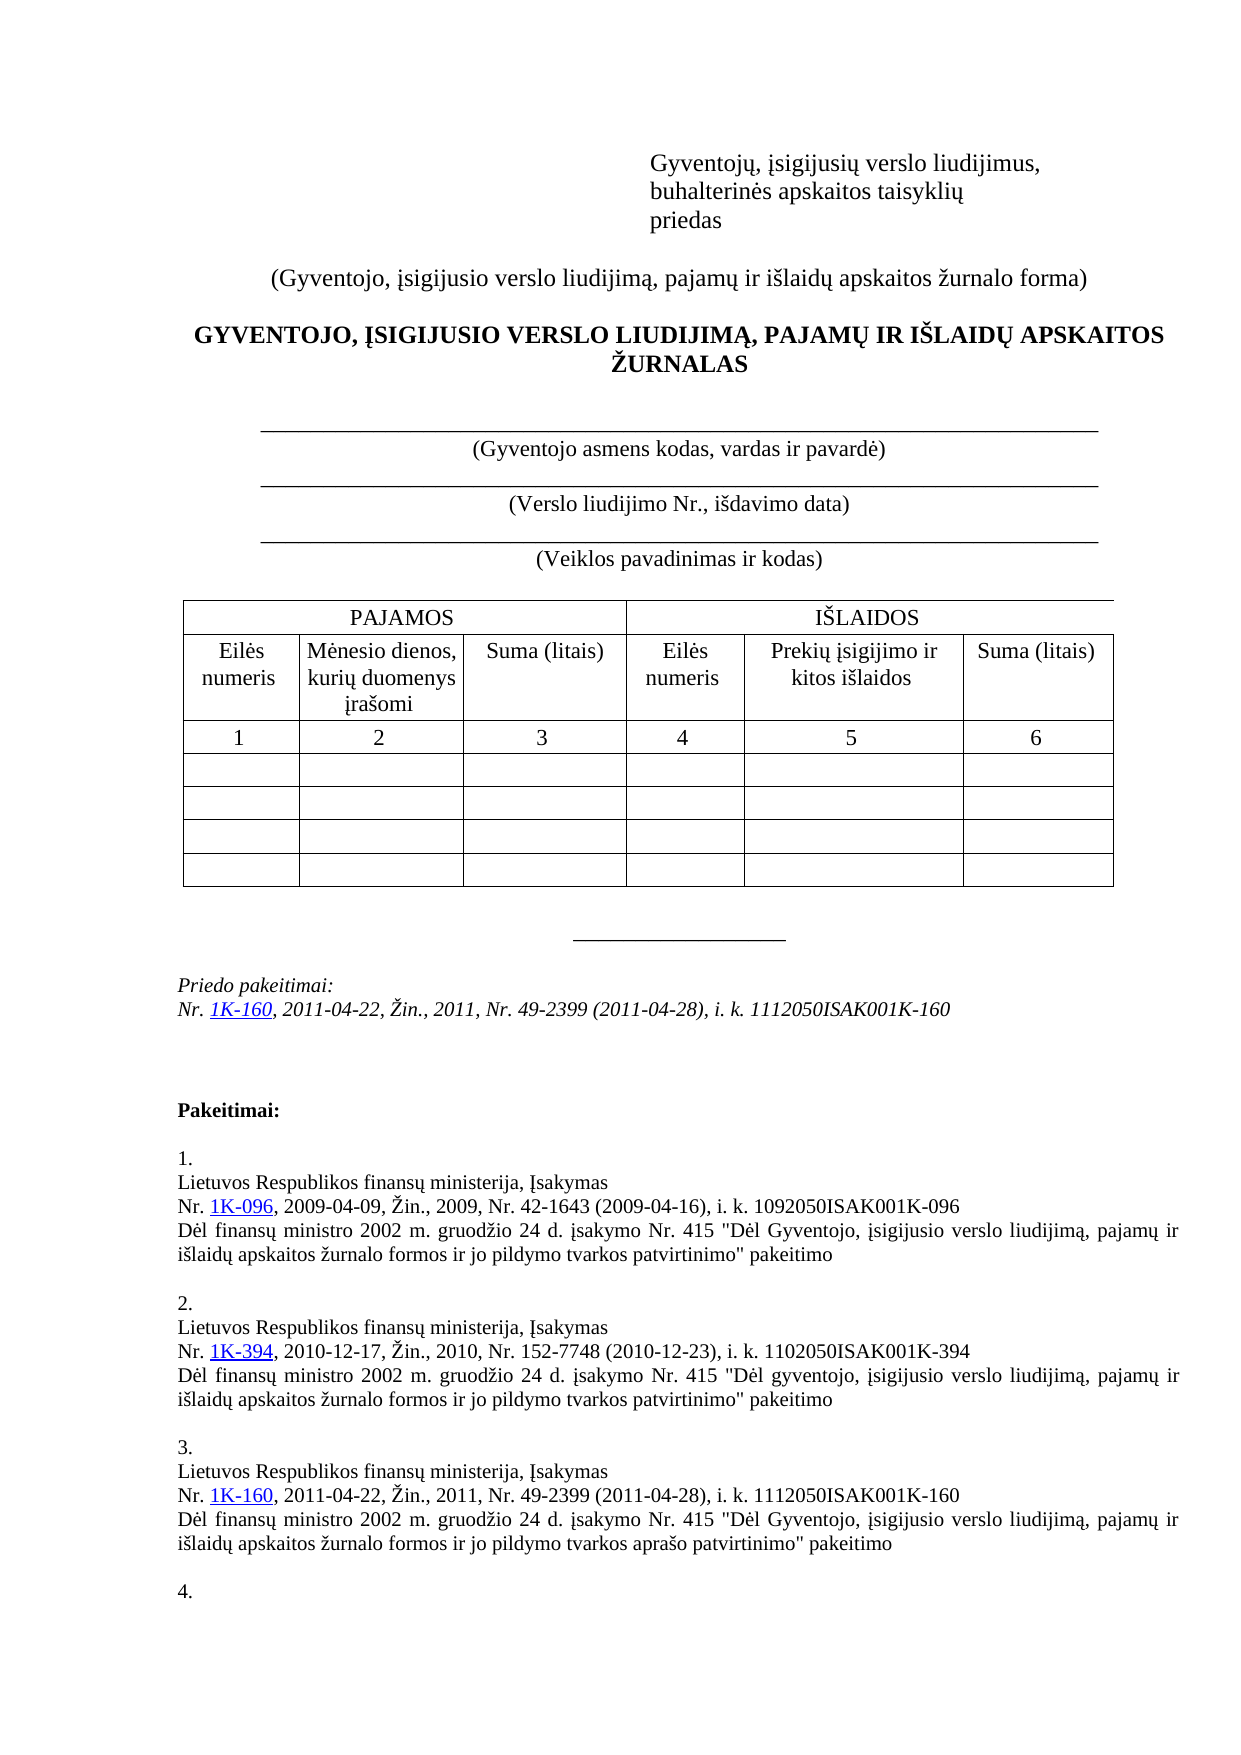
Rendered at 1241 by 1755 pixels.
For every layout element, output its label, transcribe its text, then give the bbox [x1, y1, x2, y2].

text 1. [177, 1146, 1181, 1170]
table_cell [300, 854, 463, 886]
text Lietuvos Respublikos finansų ministerija, Įsakymas [177, 1170, 1181, 1194]
text ___________________________________________________________________ [177, 461, 1181, 490]
text Nr. 1K-160, 2011-04-22, Žin., 2011, Nr. 49-2399 (2011-04-28), i. k. 1112050ISAK001K-160 [177, 997, 1181, 1021]
table_cell [745, 854, 963, 886]
table_cell Eilės numeris [627, 635, 744, 719]
text Nr. 1K-160, 2011-04-22, Žin., 2011, Nr. 49-2399 (2011-04-28), i. k. 1112050ISAK001K-160 [177, 1483, 1181, 1507]
text ___________________________________________________________________ [177, 517, 1181, 545]
table_cell [184, 754, 299, 786]
text (Gyventojo asmens kodas, vardas ir pavardė) [177, 435, 1181, 461]
table_cell [184, 820, 299, 852]
text priedas [649, 205, 1181, 234]
table_cell [464, 787, 626, 819]
table_cell [964, 854, 1113, 886]
text Gyventojų, įsigijusių verslo liudijimus, [177, 148, 1181, 176]
table_cell [745, 754, 963, 786]
text Dėl finansų ministro 2002 m. gruodžio 24 d. įsakymo Nr. 415 "Dėl Gyventojo, įsigijusio verslo liudijimą, pajamų ir išlaidų apskaitos žurnalo formos ir jo pildymo tvarkos patvirtinimo" pakeitimo [177, 1218, 1181, 1266]
text Lietuvos Respublikos finansų ministerija, Įsakymas [177, 1314, 1181, 1339]
table_cell [300, 820, 463, 852]
text Nr. 1K-394, 2010-12-17, Žin., 2010, Nr. 152-7748 (2010-12-23), i. k. 1102050ISAK001K-394 [177, 1339, 1181, 1363]
table_cell [964, 787, 1113, 819]
text GYVENTOJO, ĮSIGIJUSIO VERSLO LIUDIJIMĄ, PAJAMŲ IR IŠLAIDŲ APSKAITOS ŽURNALAS [177, 320, 1181, 378]
table_cell 4 [627, 721, 744, 753]
table_cell Suma (litais) [464, 635, 626, 719]
table_cell [464, 754, 626, 786]
table_cell [184, 787, 299, 819]
table_cell Eilės numeris [184, 635, 299, 719]
table_cell 1 [184, 721, 299, 753]
table_cell [464, 820, 626, 852]
text 2. [177, 1291, 1181, 1314]
table_cell [964, 820, 1113, 852]
text 4. [177, 1579, 1181, 1603]
table_cell Suma (litais) [964, 635, 1113, 719]
table_cell Prekių įsigijimo ir kitos išlaidos [745, 635, 963, 719]
table_cell 6 [964, 721, 1113, 753]
text Nr. 1K-096, 2009-04-09, Žin., 2009, Nr. 42-1643 (2009-04-16), i. k. 1092050ISAK001K-096 [177, 1194, 1181, 1218]
text buhalterinės apskaitos taisyklių [177, 176, 1181, 205]
table_cell [627, 787, 744, 819]
table_cell 2 [300, 721, 463, 753]
text _________________ [177, 916, 1181, 944]
table_cell [300, 754, 463, 786]
text ___________________________________________________________________ [177, 406, 1181, 435]
text Dėl finansų ministro 2002 m. gruodžio 24 d. įsakymo Nr. 415 "Dėl Gyventojo, įsigijusio verslo liudijimą, pajamų ir išlaidų apskaitos žurnalo formos ir jo pildymo tvarkos aprašo patvirtinimo" pakeitimo [177, 1507, 1181, 1555]
text (Gyventojo, įsigijusio verslo liudijimą, pajamų ir išlaidų apskaitos žurnalo forma) [177, 263, 1181, 291]
text Dėl finansų ministro 2002 m. gruodžio 24 d. įsakymo Nr. 415 "Dėl gyventojo, įsigijusio verslo liudijimą, pajamų ir išlaidų apskaitos žurnalo formos ir jo pildymo tvarkos patvirtinimo" pakeitimo [177, 1363, 1181, 1411]
table_cell 5 [745, 721, 963, 753]
table_cell [964, 754, 1113, 786]
text 3. [177, 1435, 1181, 1459]
table_cell [184, 854, 299, 886]
table_cell 3 [464, 721, 626, 753]
table_cell [627, 854, 744, 886]
text Lietuvos Respublikos finansų ministerija, Įsakymas [177, 1459, 1181, 1483]
table_header IŠLAIDOS [627, 601, 1114, 634]
text (Verslo liudijimo Nr., išdavimo data) [177, 490, 1181, 517]
table_header PAJAMOS [184, 601, 626, 634]
table_cell Mėnesio dienos, kurių duomenys įrašomi [300, 635, 463, 719]
table_cell [745, 820, 963, 852]
table_cell [627, 754, 744, 786]
table_cell [627, 820, 744, 852]
text (Veiklos pavadinimas ir kodas) [177, 545, 1181, 572]
text Priedo pakeitimai: [177, 973, 1181, 997]
table_cell [745, 787, 963, 819]
text Pakeitimai: [177, 1098, 1181, 1122]
table_cell [300, 787, 463, 819]
table_cell [464, 854, 626, 886]
